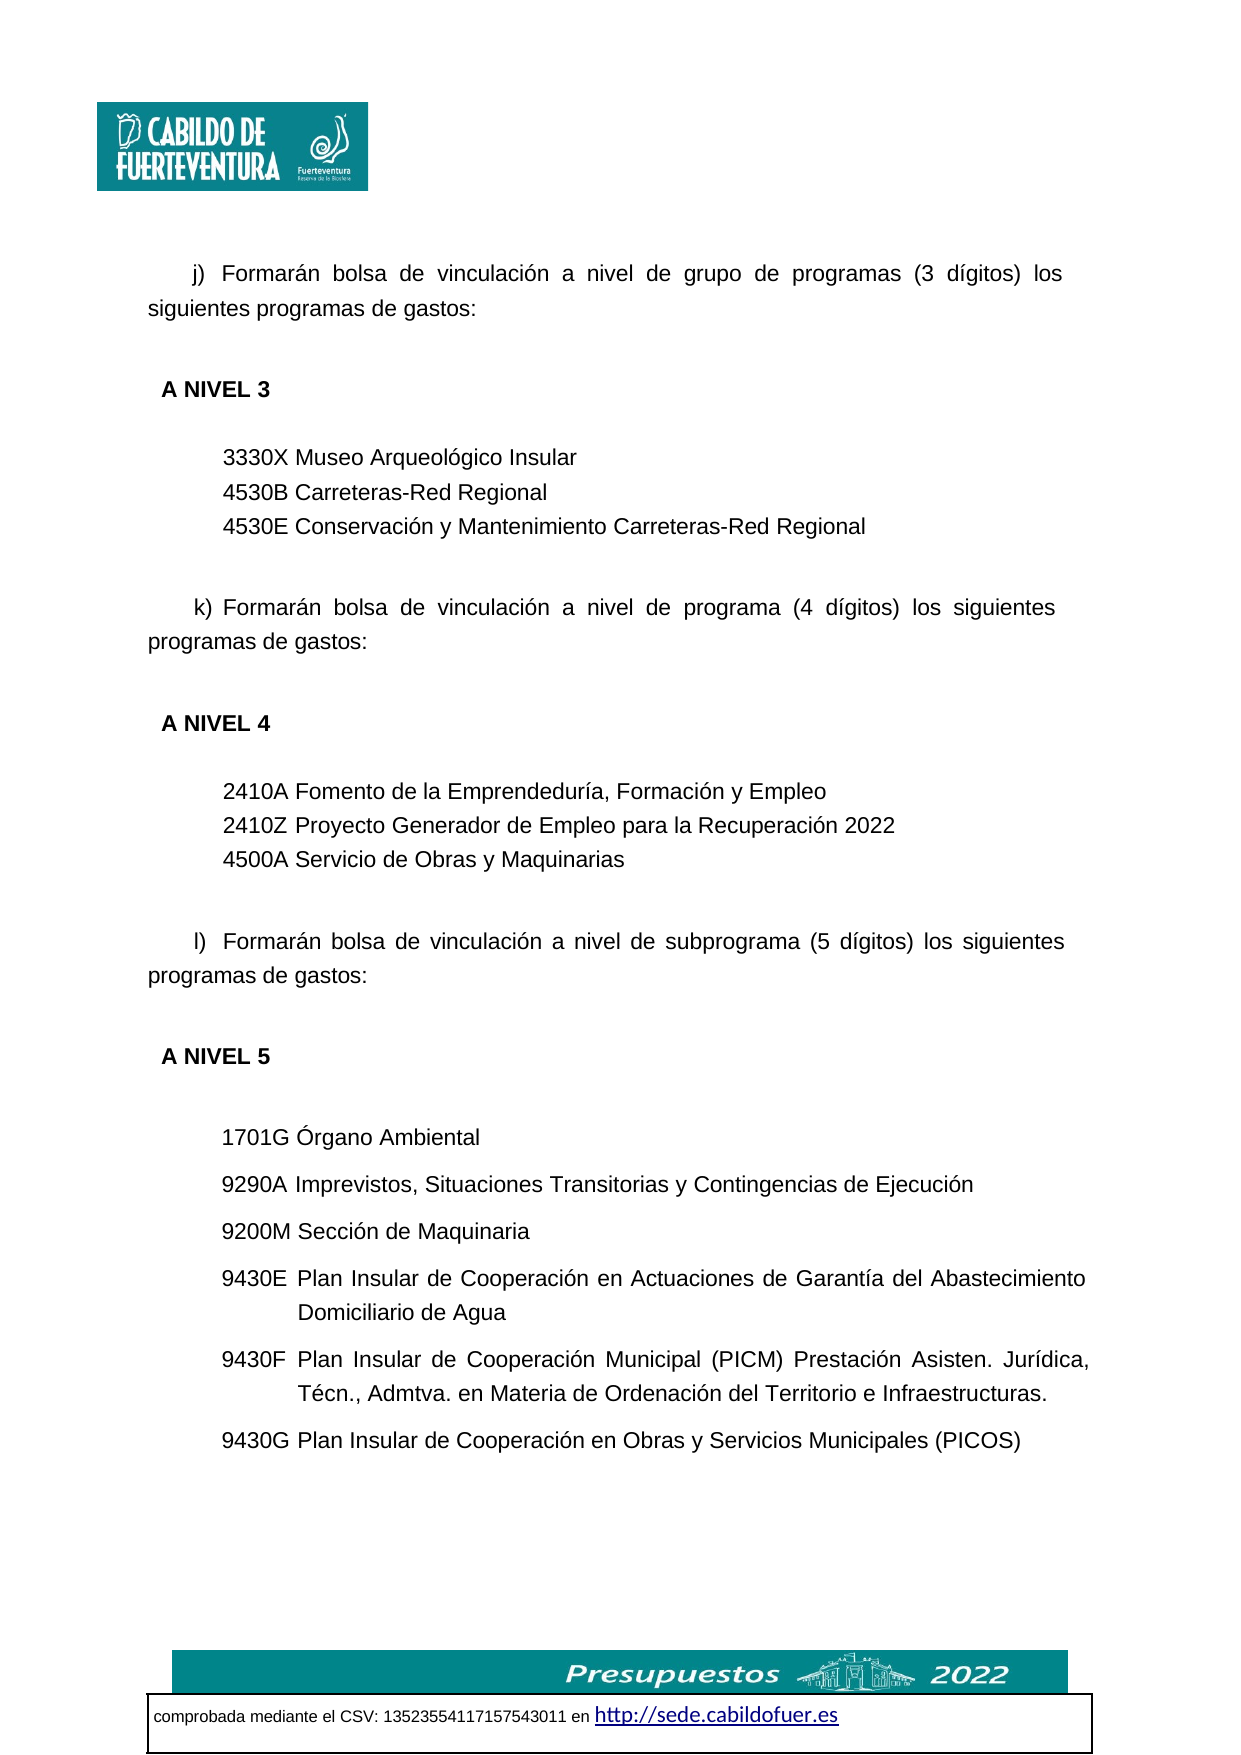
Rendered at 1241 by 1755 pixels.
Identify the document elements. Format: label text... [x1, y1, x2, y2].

text 9290A Imprevistos, Situaciones Transitorias y Contingencias de Ejecución 9200M Sección de Maquinaria [221, 1171, 1041, 1244]
list Formarán bolsa de vinculación a nivel de programa (4 dígitos) los siguientes programas de gastos: [119, 594, 1093, 654]
subtitle A NIVEL 3 [161, 376, 1107, 402]
subtitle A NIVEL 4 [161, 709, 1107, 736]
subtitle A NIVEL 5 [161, 1043, 1107, 1069]
text 1701G Órgano Ambiental [221, 1124, 1107, 1151]
text 4530E Conservación y Mantenimiento Carreteras-Red Regional [223, 513, 1107, 539]
text 2410A Fomento de la Emprendeduría, Formación y Empleo 2410Z Proyecto Generador de Empleo para la Recuperación 2022 4500A Servicio de Obras y Maquinarias [223, 778, 900, 873]
list Formarán bolsa de vinculación a nivel de subprograma (5 dígitos) los siguientes programas de gastos: [119, 928, 1093, 988]
text 9430G Plan Insular de Cooperación en Obras y Servicios Municipales (PICOS) [221, 1427, 1107, 1453]
list Formarán bolsa de vinculación a nivel de grupo de programas (3 dígitos) los siguientes programas de gastos: [119, 260, 1093, 321]
text 3330X Museo Arqueológico Insular 4530B Carreteras-Red Regional [223, 444, 641, 505]
text 9430E Plan Insular de Cooperación en Actuaciones de Garantía del Abastecimiento Domiciliario de Agua [221, 1265, 1093, 1325]
text 9430F Plan Insular de Cooperación Municipal (PICM) Prestación Asisten. Jurídica, Técn., Admtva. en Materia de Ordenación del Territorio e Infraestructuras. [221, 1346, 1093, 1407]
